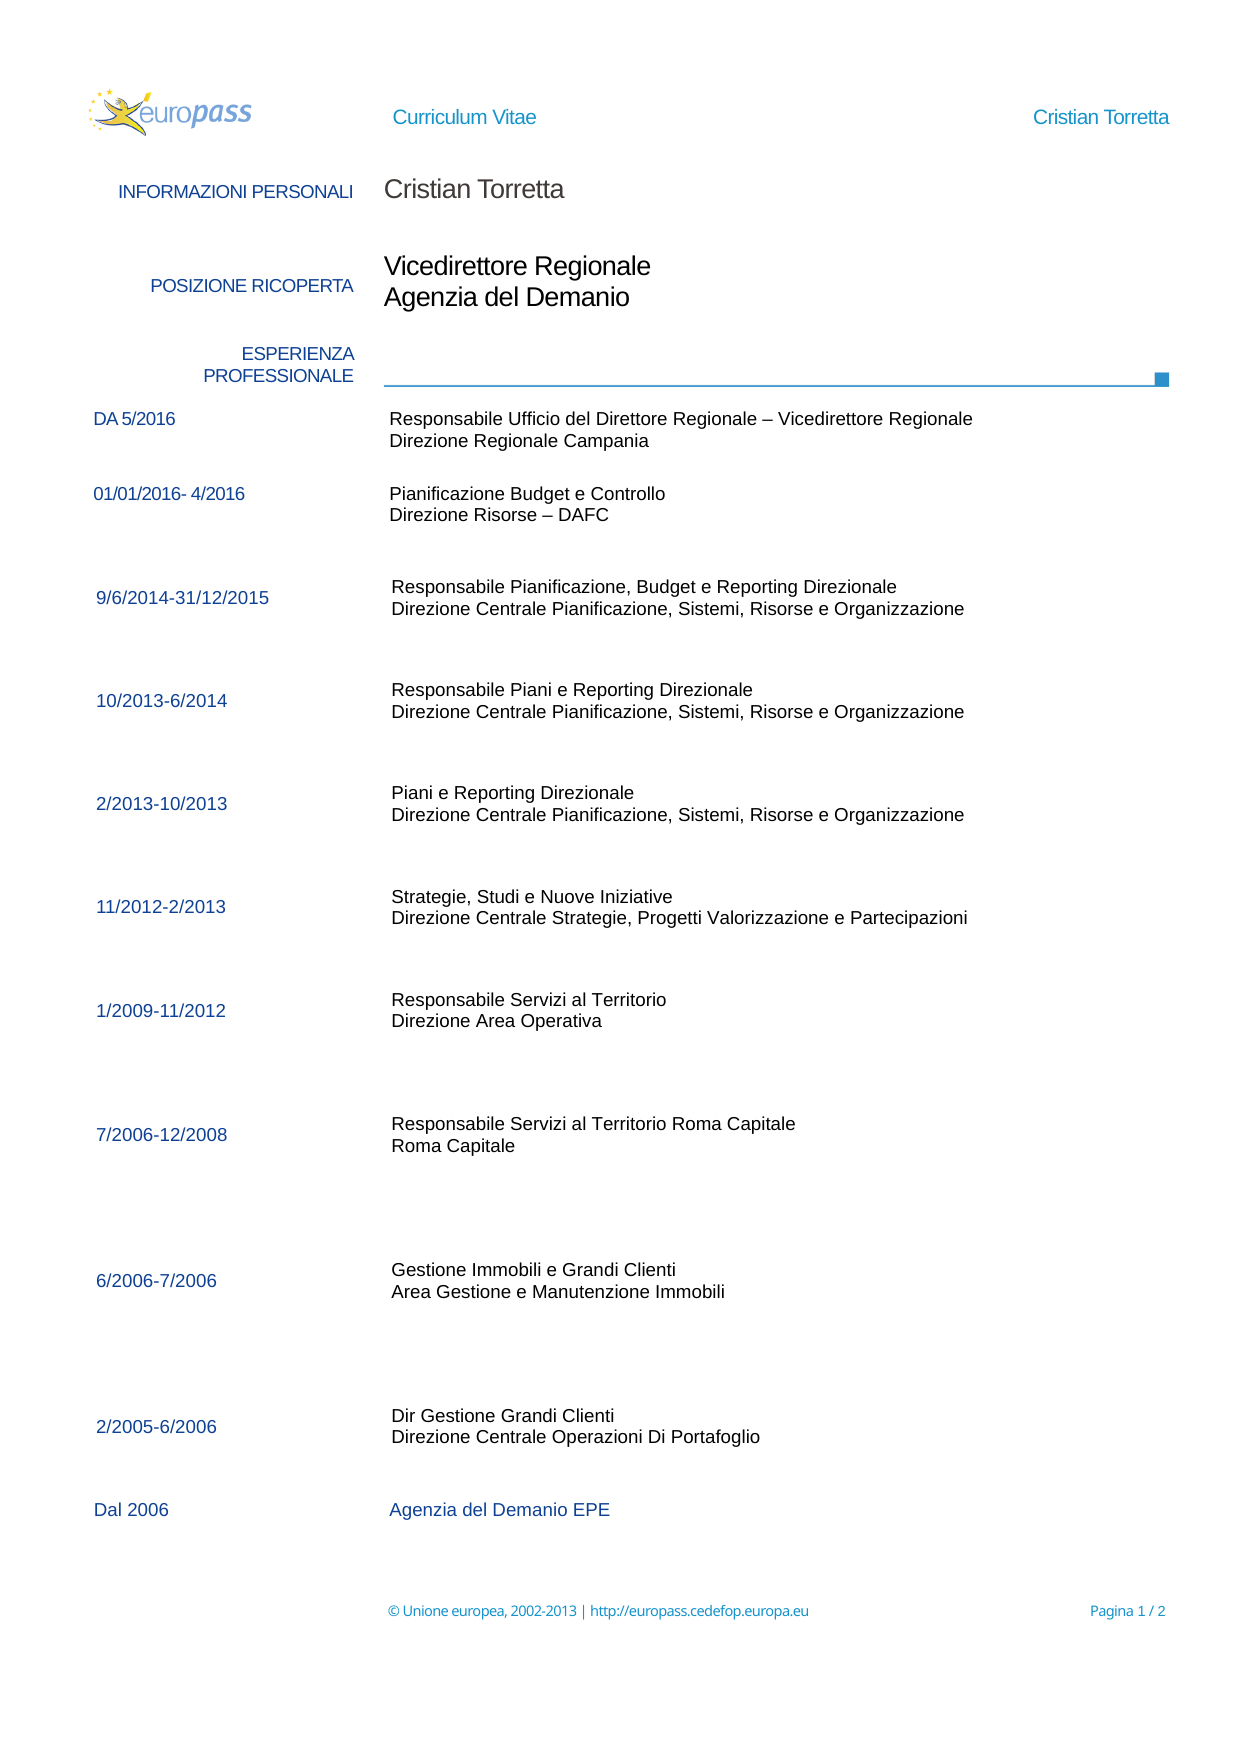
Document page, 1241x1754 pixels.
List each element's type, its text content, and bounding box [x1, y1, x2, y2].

table_header [384, 343, 1169, 384]
table_cell Da 5/2016 [89, 408, 384, 482]
table_cell Responsabile Ufficio del Direttore Regionale – Vicedirettore Regionale Direzione Regionale Campania [384, 408, 1169, 482]
table_cell Responsabile Piani e Reporting Direzionale Direzione Centrale Pianificazione, Sistemi, Risorse e Organizzazione [384, 649, 1169, 752]
table_cell Dal 2006 [89, 1499, 384, 1542]
table_cell Gestione Immobili e Grandi Clienti Area Gestione e Manutenzione Immobili [384, 1208, 1169, 1353]
table_cell Responsabile Servizi al Territorio Direzione Area Operativa [384, 959, 1169, 1062]
table_cell Agenzia del Demanio EPE [384, 1499, 1169, 1542]
table_header POSIZIOne RICOPERTA [89, 250, 384, 343]
table_cell 6/2006-7/2006 [89, 1208, 384, 1353]
table_cell Responsabile Servizi al Territorio Roma Capitale Roma Capitale [384, 1062, 1169, 1208]
table_header Responsabile Pianificazione, Budget e Reporting Direzionale Direzione Centrale Pianificazione, Sistemi, Risorse e Organizzazione [384, 547, 1169, 649]
table_cell Strategie, Studi e Nuove Iniziative Direzione Centrale Strategie, Progetti Valorizzazione e Partecipazioni [384, 855, 1169, 959]
table_cell 10/2013-6/2014 [89, 649, 384, 752]
table_cell 2/2005-6/2006 [89, 1353, 384, 1499]
table_cell [89, 207, 1169, 230]
table_header Cristian Torretta [384, 171, 1169, 207]
table_cell Pianificazione Budget e Controllo Direzione Risorse – DAFC [384, 482, 1169, 547]
table_cell Dir Gestione Grandi Clienti Direzione Centrale Operazioni Di Portafoglio [384, 1353, 1169, 1499]
table_header INFORMAZIONI PERSONALI [89, 171, 384, 207]
table_cell 11/2012-2/2013 [89, 855, 384, 959]
table_cell 01/01/2016- 4/2016 [89, 482, 384, 547]
table_header Vicedirettore Regionale Agenzia del Demanio [384, 250, 1169, 343]
table_cell 2/2013-10/2013 [89, 752, 384, 855]
table_header ESPERIENZA PROFESSIONALE [89, 343, 384, 386]
table_cell Piani e Reporting Direzionale Direzione Centrale Pianificazione, Sistemi, Risorse e Organizzazione [384, 752, 1169, 855]
table_header 9/6/2014-31/12/2015 [89, 547, 384, 649]
table_cell [89, 386, 384, 408]
table_cell 1/2009-11/2012 [89, 959, 384, 1062]
table_cell [384, 387, 1169, 408]
table_cell 7/2006-12/2008 [89, 1062, 384, 1208]
